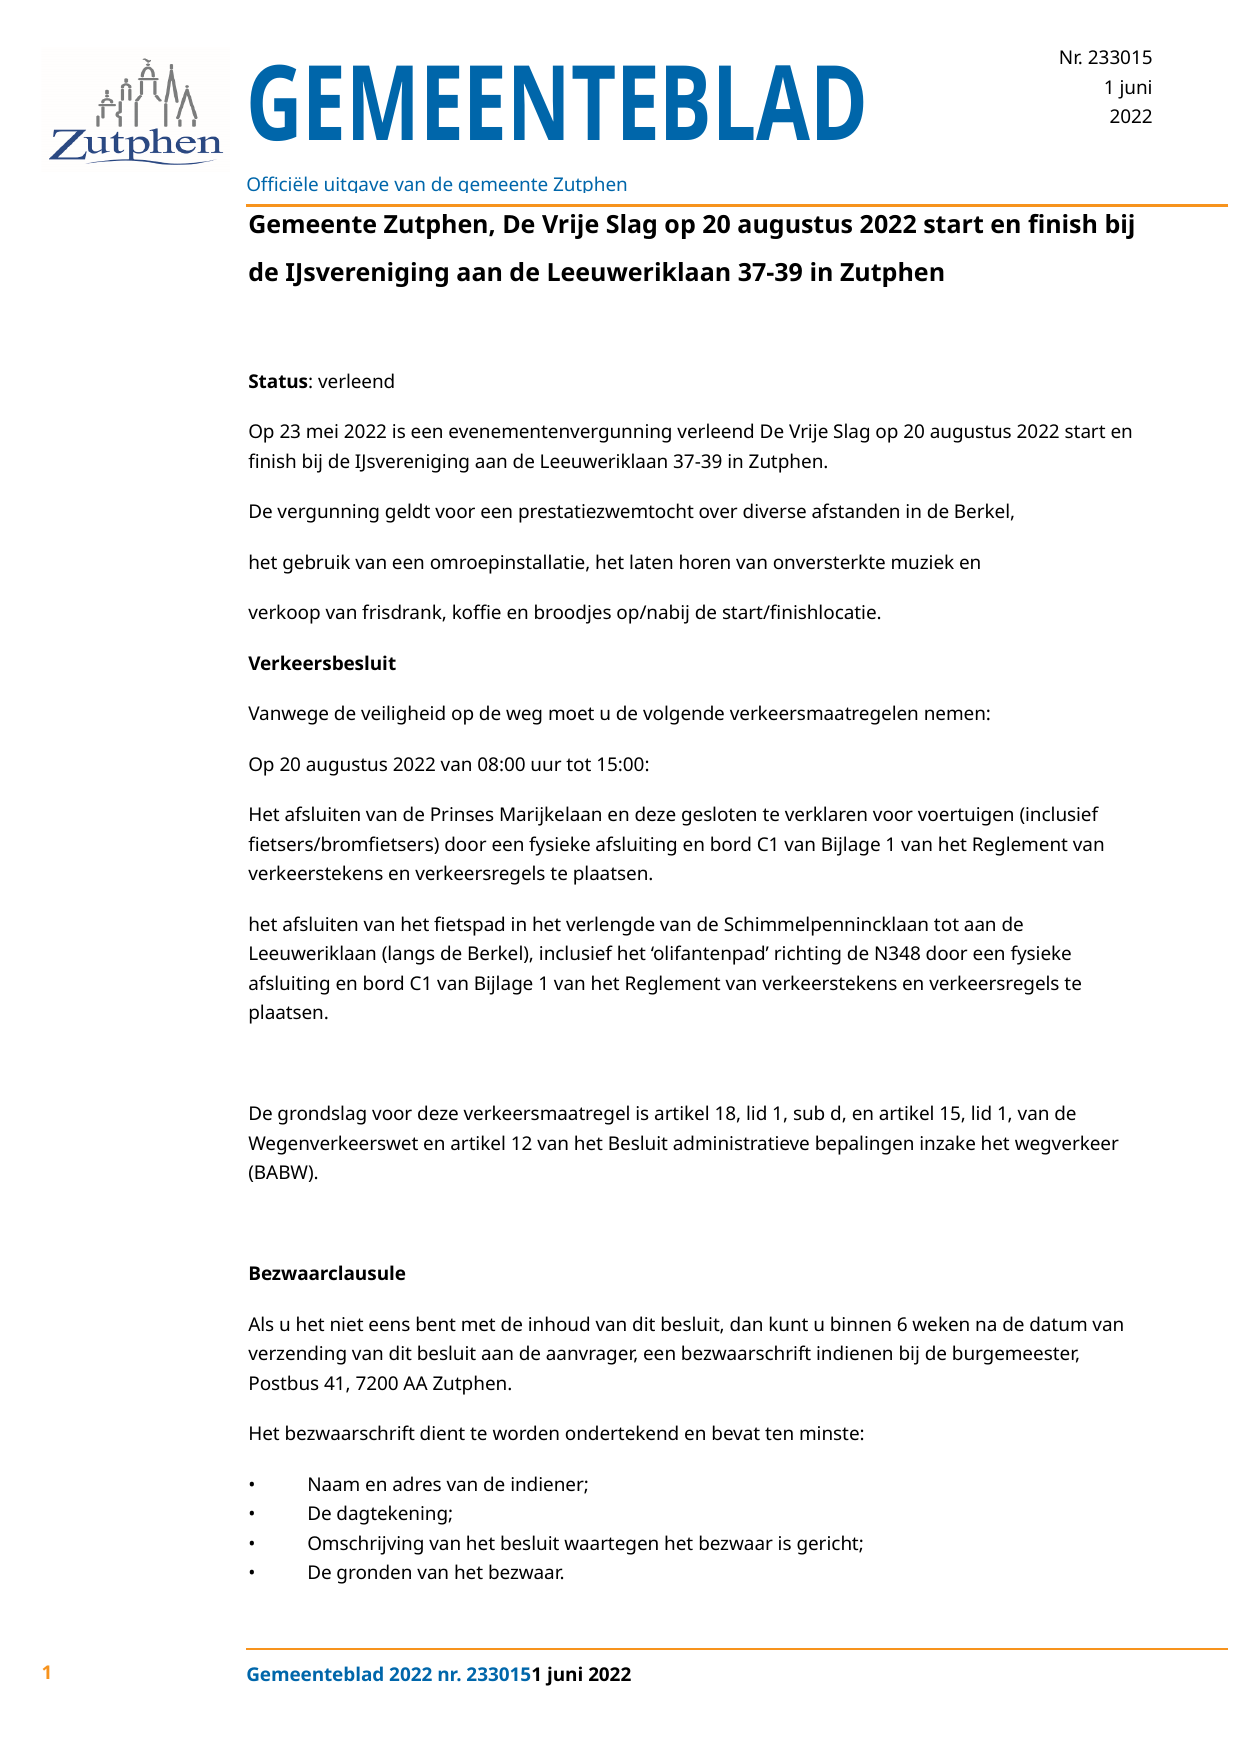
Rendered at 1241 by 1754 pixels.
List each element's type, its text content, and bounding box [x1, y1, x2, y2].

text het gebruik van een omroepinstallatie, het laten horen van onversterkte muziek en [248, 549, 1152, 575]
list De dagtekening; [248, 1500, 1152, 1526]
text Het afsluiten van de Prinses Marijkelaan en deze gesloten te verklaren voor voertuigen (inclusief fietsers/bromfietsers) door een fysieke afsluiting en bord C1 van Bijlage 1 van het Reglement van verkeerstekens en verkeersregels te plaatsen. [248, 801, 1152, 886]
text Op 23 mei 2022 is een evenementenvergunning verleend De Vrije Slag op 20 augustus 2022 start en finish bij de IJsvereniging aan de Leeuweriklaan 37-39 in Zutphen. [248, 419, 1152, 474]
text Als u het niet eens bent met de inhoud van dit besluit, dan kunt u binnen 6 weken na de datum van verzending van dit besluit aan de aanvrager, een bezwaarschrift indienen bij de burgemeester, Postbus 41, 7200 AA Zutphen. [248, 1311, 1152, 1396]
list Omschrijving van het besluit waartegen het bezwaar is gericht; [248, 1530, 1152, 1556]
text De vergunning geldt voor een prestatiezwemtocht over diverse afstanden in de Berkel, [248, 499, 1152, 524]
text het afsluiten van het fietspad in het verlengde van de Schimmelpennincklaan tot aan de Leeuweriklaan (langs de Berkel), inclusief het ‘olifantenpad’ richting de N348 door een fysieke afsluiting en bord C1 van Bijlage 1 van het Reglement van verkeerstekens en verkeersregels te plaatsen. [248, 911, 1152, 1025]
text Gemeente Zutphen, De Vrije Slag op 20 augustus 2022 start en finish bij de IJsvereniging aan de Leeuweriklaan 37-39 in Zutphen [248, 207, 1152, 288]
text De grondslag voor deze verkeersmaatregel is artikel 18, lid 1, sub d, en artikel 15, lid 1, van de Wegenverkeerswet en artikel 12 van het Besluit administratieve bepalingen inzake het wegverkeer (BABW). [248, 1100, 1152, 1185]
text Vanwege de veiligheid op de weg moet u de volgende verkeersmaatregelen nemen: [248, 700, 1152, 726]
picture [41, 47, 231, 172]
list Naam en adres van de indiener; [248, 1471, 1152, 1497]
text Bezwaarclausule [248, 1260, 1152, 1286]
text Het bezwaarschrift dient te worden ondertekend en bevat ten minste: [248, 1420, 1152, 1446]
text Status: verleend [248, 368, 1152, 394]
text Verkeersbesluit [248, 650, 1152, 676]
list De gronden van het bezwaar. [248, 1559, 1152, 1585]
text Op 20 augustus 2022 van 08:00 uur tot 15:00: [248, 751, 1152, 777]
text verkoop van frisdrank, koffie en broodjes op/nabij de start/finishlocatie. [248, 599, 1152, 625]
